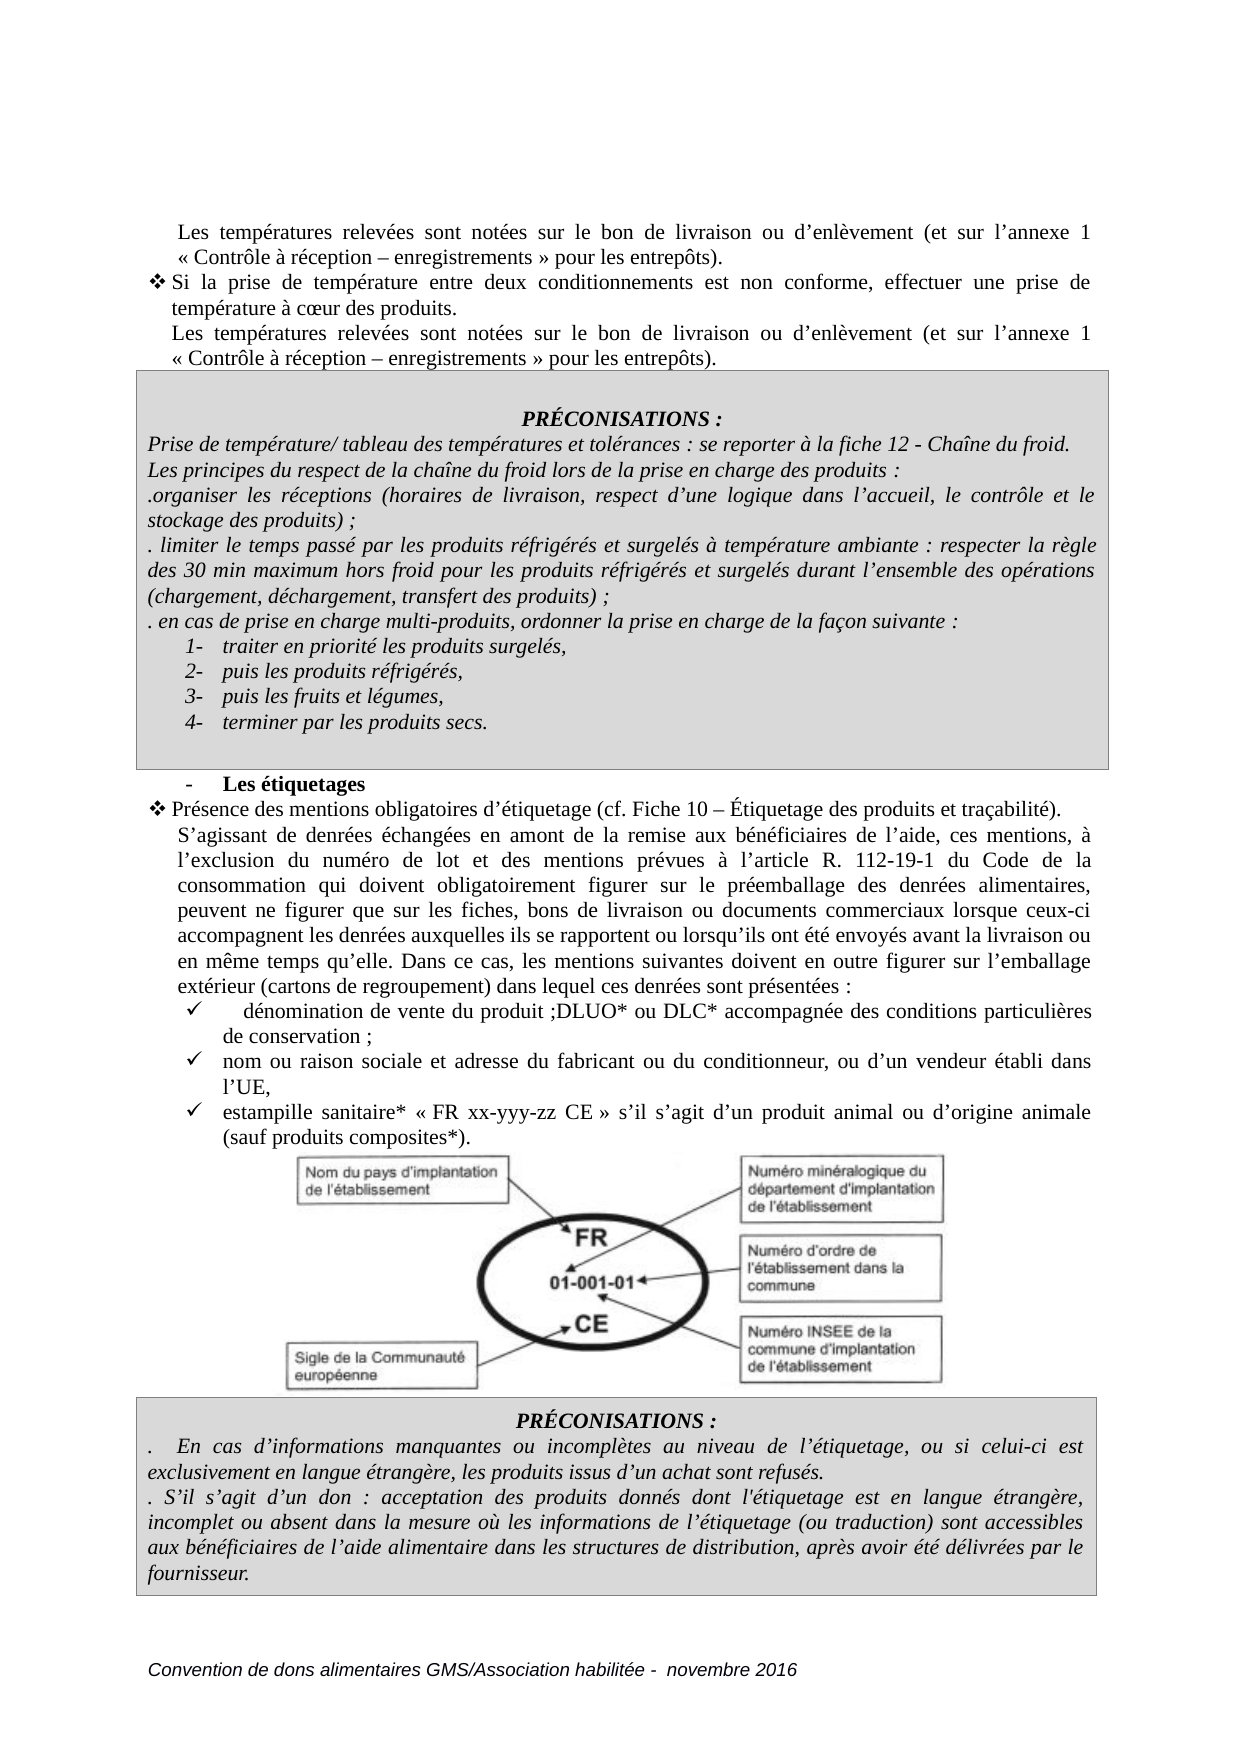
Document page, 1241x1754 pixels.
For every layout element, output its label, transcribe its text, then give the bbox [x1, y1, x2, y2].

list nom ou raison sociale et adresse du fabricant ou du conditionneur, ou d’un vendeur établi dans l’UE, [185, 1048, 1092, 1099]
list Les étiquetages [185, 770, 1092, 796]
table_header PRÉCONISATIONS : . En cas d’informations manquantes ou incomplètes au niveau de l’étiquetage, ou si celui-ci est exclusivement en langue étrangère, les produits issus d’un achat sont refusés. . S’il s’agit d’un don : acceptation des produits donnés dont l'étiquetage est en langue étrangère, incomplet ou absent dans la mesure où les informations de l’étiquetage (ou traduction) sont accessibles aux bénéficiaires de l’aide alimentaire dans les structures de distribution, après avoir été délivrées par le fournisseur. [137, 1398, 1096, 1595]
list dénomination de vente du produit ;DLUO* ou DLC* accompagnée des conditions particulières de conservation ; [185, 998, 1092, 1048]
text Les températures relevées sont notées sur le bon de livraison ou d’enlèvement (et sur l’annexe 1 « Contrôle à réception – enregistrements » pour les entrepôts). [177, 219, 1092, 269]
list estampille sanitaire* « FR xx-yyy-zz CE » s’il s’agit d’un produit animal ou d’origine animale (sauf produits composites*). [185, 1099, 1092, 1149]
list Présence des mentions obligatoires d’étiquetage (cf. Fiche 10 – Étiquetage des produits et traçabilité). [148, 796, 1092, 822]
text Les températures relevées sont notées sur le bon de livraison ou d’enlèvement (et sur l’annexe 1 « Contrôle à réception – enregistrements » pour les entrepôts). [171, 320, 1092, 370]
list Si la prise de température entre deux conditionnements est non conforme, effectuer une prise de température à cœur des produits. [148, 269, 1092, 320]
text S’agissant de denrées échangées en amont de la remise aux bénéficiaires de l’aide, ces mentions, à l’exclusion du numéro de lot et des mentions prévues à l’article R. 112-19-1 du Code de la consommation qui doivent obligatoirement figurer sur le préemballage des denrées alimentaires, peuvent ne figurer que sur les fiches, bons de livraison ou documents commerciaux lorsque ceux-ci accompagnent les denrées auxquelles ils se rapportent ou lorsqu’ils ont été envoyés avant la livraison ou en même temps qu’elle. Dans ce cas, les mentions suivantes doivent en outre figurer sur l’emballage extérieur (cartons de regroupement) dans lequel ces denrées sont présentées : [177, 822, 1092, 998]
picture [272, 1152, 960, 1396]
table_header PRÉCONISATIONS : Prise de température/ tableau des températures et tolérances : se reporter à la fiche 12 - Chaîne du froid. Les principes du respect de la chaîne du froid lors de la prise en charge des produits : .organiser les réceptions (horaires de livraison, respect d’une logique dans l’accueil, le contrôle et le stockage des produits) ; . limiter le temps passé par les produits réfrigérés et surgelés à température ambiante : respecter la règle des 30 min maximum hors froid pour les produits réfrigérés et surgelés durant l’ensemble des opérations (chargement, déchargement, transfert des produits) ; . en cas de prise en charge multi-produits, ordonner la prise en charge de la façon suivante : traiter en priorité les produits surgelés, puis les produits réfrigérés, puis les fruits et légumes, terminer par les produits secs. [137, 371, 1108, 769]
